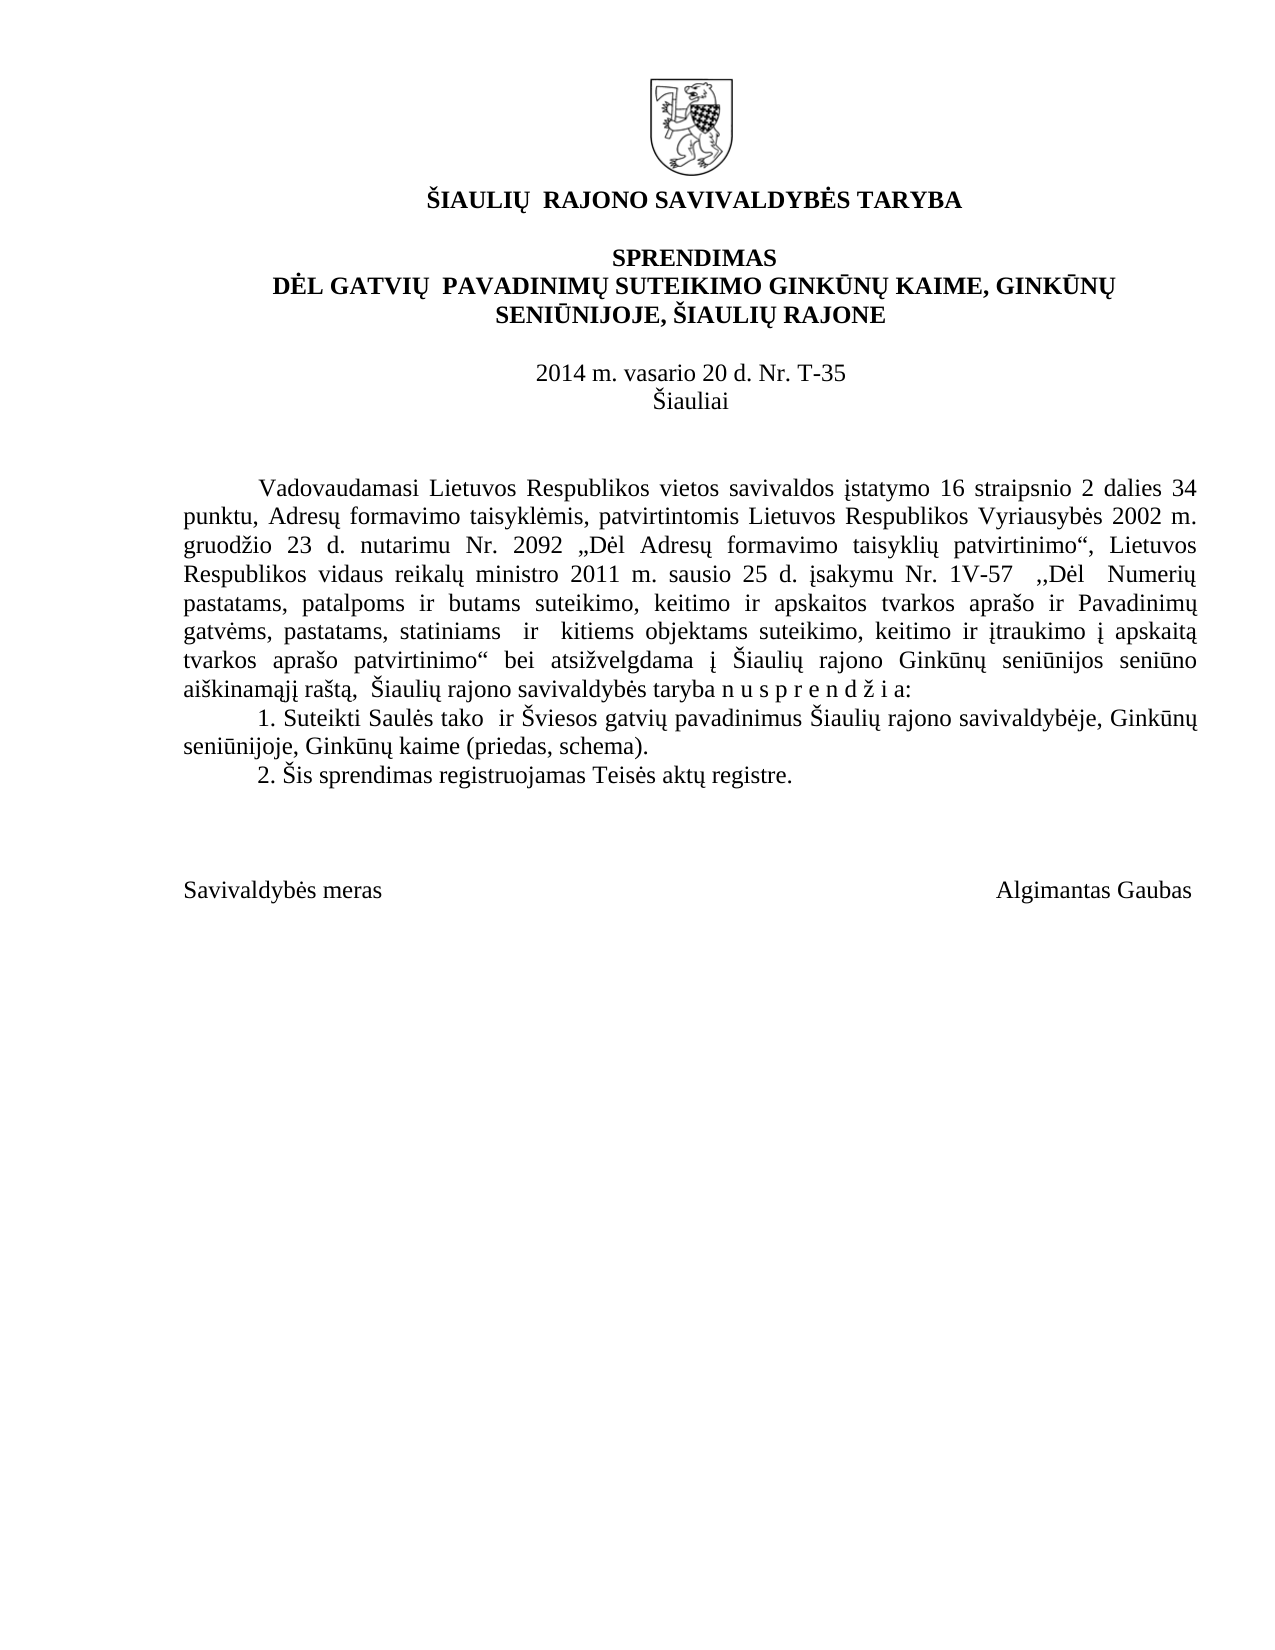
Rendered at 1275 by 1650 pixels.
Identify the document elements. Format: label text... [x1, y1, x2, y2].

text 1. Suteikti Saulės tako ir Šviesos gatvių pavadinimus Šiaulių rajono savivaldybėje, Ginkūnų seniūnijoje, Ginkūnų kaime (priedas, schema). [183, 703, 1198, 760]
text Šiauliai [183, 386, 1198, 415]
text SPRENDIMAS [183, 243, 1198, 271]
text 2014 m. vasario 20 d. Nr. T-35 [183, 358, 1198, 386]
text DĖL GATVIŲ PAVADINIMŲ SUTEIKIMO GINKŪNŲ KAIME, GINKŪNŲ SENIŪNIJOJE, ŠIAULIŲ RAJONE [183, 271, 1198, 329]
text Savivaldybės meras Algimantas Gaubas [183, 875, 1198, 904]
text 2. Šis sprendimas registruojamas Teisės aktų registre. [183, 760, 1198, 789]
text Vadovaudamasi Lietuvos Respublikos vietos savivaldos įstatymo 16 straipsnio 2 dalies 34 punktu, Adresų formavimo taisyklėmis, patvirtintomis Lietuvos Respublikos Vyriausybės 2002 m. gruodžio 23 d. nutarimu Nr. 2092 „Dėl Adresų formavimo taisyklių patvirtinimo“, Lietuvos Respublikos vidaus reikalų ministro 2011 m. sausio 25 d. įsakymu Nr. 1V-57 ,,Dėl Numerių pastatams, patalpoms ir butams suteikimo, keitimo ir apskaitos tvarkos aprašo ir Pavadinimų gatvėms, pastatams, statiniams ir kitiems objektams suteikimo, keitimo ir įtraukimo į apskaitą tvarkos aprašo patvirtinimo“ bei atsižvelgdama į Šiaulių rajono Ginkūnų seniūnijos seniūno aiškinamąjį raštą, Šiaulių rajono savivaldybės taryba n u s p r e n d ž i a: [183, 473, 1198, 703]
text ŠIAULIŲ RAJONO SAVIVALDYBĖS TARYBA [183, 185, 1198, 214]
